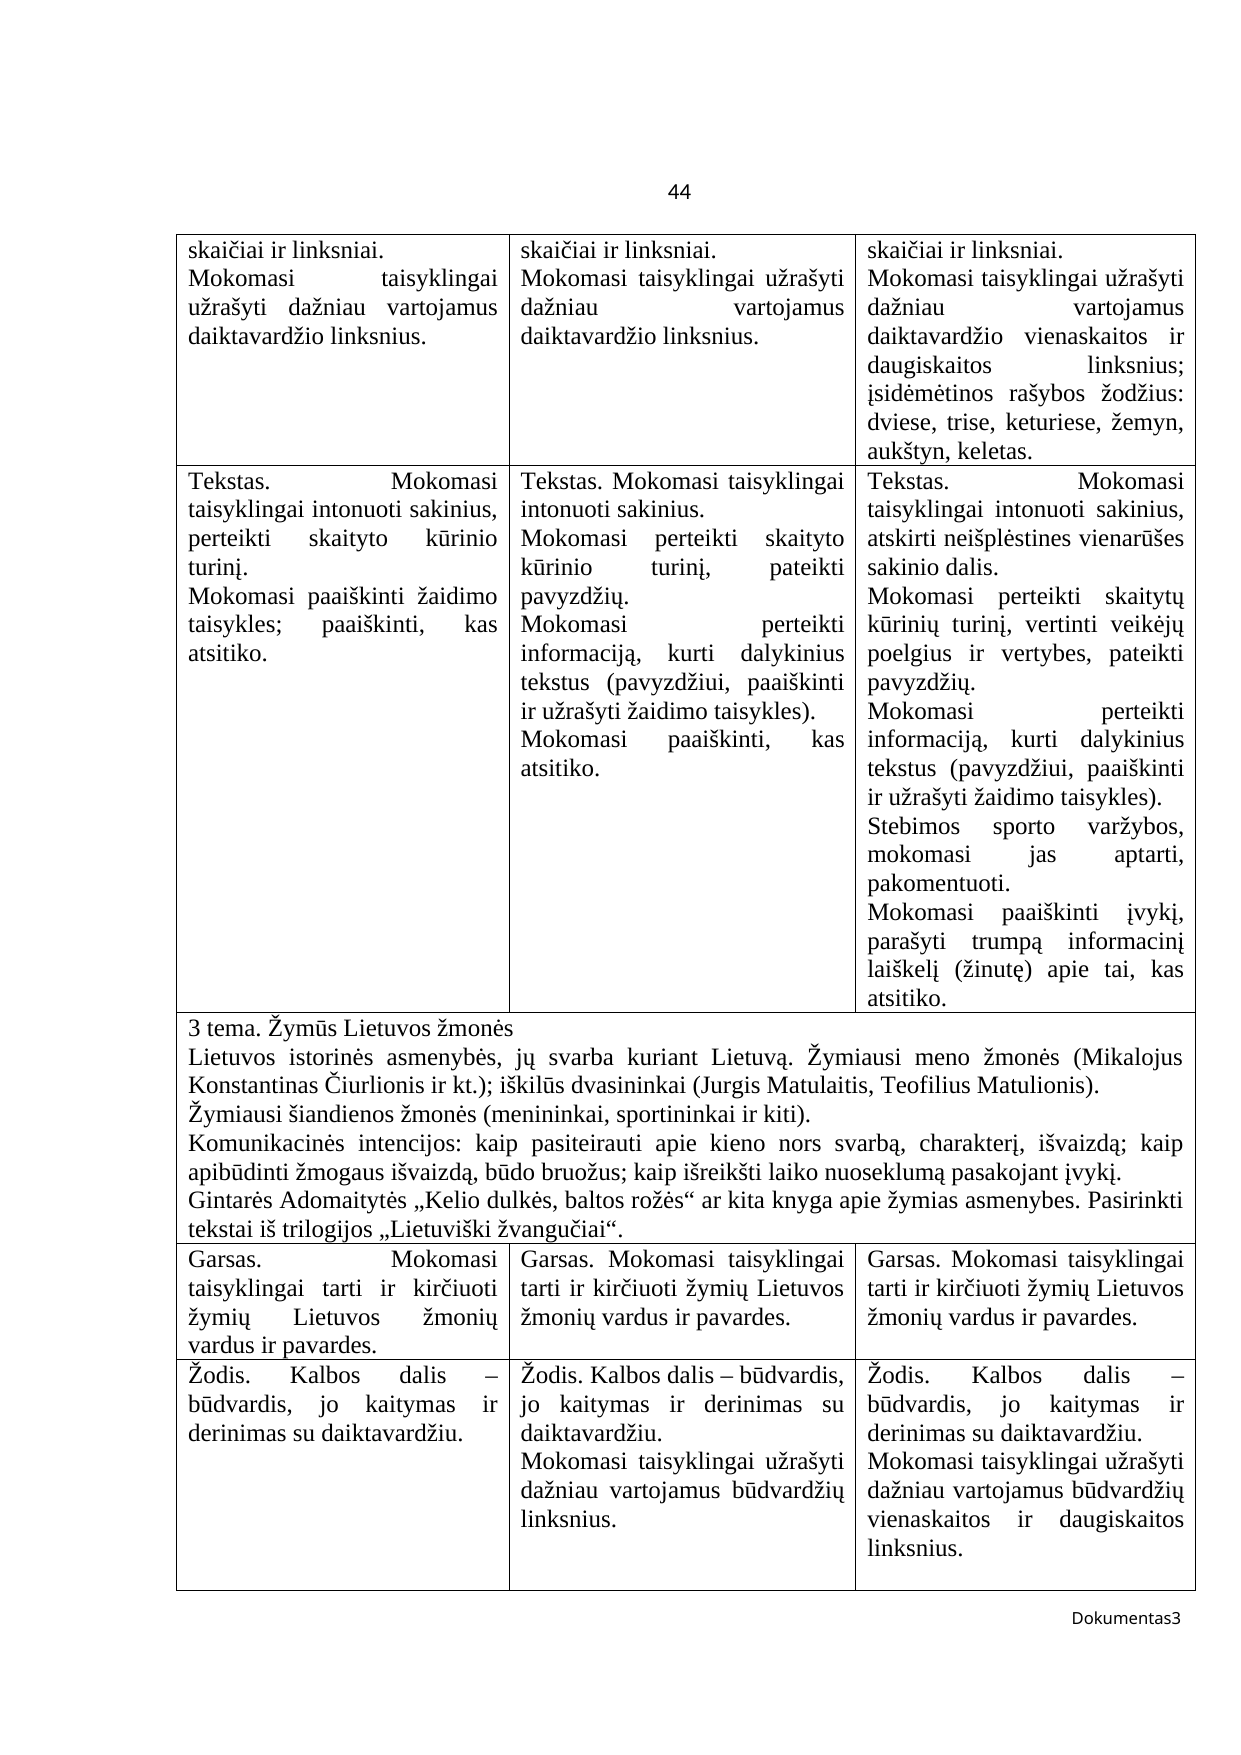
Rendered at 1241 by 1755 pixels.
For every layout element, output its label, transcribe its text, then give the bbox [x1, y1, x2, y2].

table_cell Tekstas. Mokomasi taisyklingai intonuoti sakinius, perteikti skaityto kūrinio turinį. Mokomasi paaiškinti žaidimo taisykles; paaiškinti, kas atsitiko. [177, 466, 509, 1012]
table_cell Garsas. Mokomasi taisyklingai tarti ir kirčiuoti žymių Lietuvos žmonių vardus ir pavardes. [510, 1244, 855, 1359]
table_cell skaičiai ir linksniai. Mokomasi taisyklingai užrašyti dažniau vartojamus daiktavardžio linksnius. [510, 235, 855, 465]
table_cell skaičiai ir linksniai. Mokomasi taisyklingai užrašyti dažniau vartojamus daiktavardžio vienaskaitos ir daugiskaitos linksnius; įsidėmėtinos rašybos žodžius: dviese, trise, keturiese, žemyn, aukštyn, keletas. [856, 235, 1195, 465]
table_cell Žodis. Kalbos dalis – būdvardis, jo kaitymas ir derinimas su daiktavardžiu. Mokomasi taisyklingai užrašyti dažniau vartojamus būdvardžių vienaskaitos ir daugiskaitos linksnius. [856, 1360, 1195, 1590]
table_cell Tekstas. Mokomasi taisyklingai intonuoti sakinius, atskirti neišplėstines vienarūšes sakinio dalis. Mokomasi perteikti skaitytų kūrinių turinį, vertinti veikėjų poelgius ir vertybes, pateikti pavyzdžių. Mokomasi perteikti informaciją, kurti dalykinius tekstus (pavyzdžiui, paaiškinti ir užrašyti žaidimo taisykles). Stebimos sporto varžybos, mokomasi jas aptarti, pakomentuoti. Mokomasi paaiškinti įvykį, parašyti trumpą informacinį laiškelį (žinutę) apie tai, kas atsitiko. [856, 466, 1195, 1012]
table_cell Garsas. Mokomasi taisyklingai tarti ir kirčiuoti žymių Lietuvos žmonių vardus ir pavardes. [856, 1244, 1195, 1359]
table_cell Žodis. Kalbos dalis – būdvardis, jo kaitymas ir derinimas su daiktavardžiu. Mokomasi taisyklingai užrašyti dažniau vartojamus būdvardžių linksnius. [510, 1360, 855, 1590]
table_cell 3 tema. Žymūs Lietuvos žmonės Lietuvos istorinės asmenybės, jų svarba kuriant Lietuvą. Žymiausi meno žmonės (Mikalojus Konstantinas Čiurlionis ir kt.); iškilūs dvasininkai (Jurgis Matulaitis, Teofilius Matulionis). Žymiausi šiandienos žmonės (menininkai, sportininkai ir kiti). Komunikacinės intencijos: kaip pasiteirauti apie kieno nors svarbą, charakterį, išvaizdą; kaip apibūdinti žmogaus išvaizdą, būdo bruožus; kaip išreikšti laiko nuoseklumą pasakojant įvykį. Gintarės Adomaitytės „Kelio dulkės, baltos rožės“ ar kita knyga apie žymias asmenybes. Pasirinkti tekstai iš trilogijos „Lietuviški žvangučiai“. [177, 1013, 1195, 1243]
table_cell skaičiai ir linksniai. Mokomasi taisyklingai užrašyti dažniau vartojamus daiktavardžio linksnius. [177, 235, 509, 465]
table_cell Žodis. Kalbos dalis – būdvardis, jo kaitymas ir derinimas su daiktavardžiu. [177, 1360, 509, 1590]
table_cell Garsas. Mokomasi taisyklingai tarti ir kirčiuoti žymių Lietuvos žmonių vardus ir pavardes. [177, 1244, 509, 1359]
table_cell Tekstas. Mokomasi taisyklingai intonuoti sakinius. Mokomasi perteikti skaityto kūrinio turinį, pateikti pavyzdžių. Mokomasi perteikti informaciją, kurti dalykinius tekstus (pavyzdžiui, paaiškinti ir užrašyti žaidimo taisykles). Mokomasi paaiškinti, kas atsitiko. [510, 466, 855, 1012]
